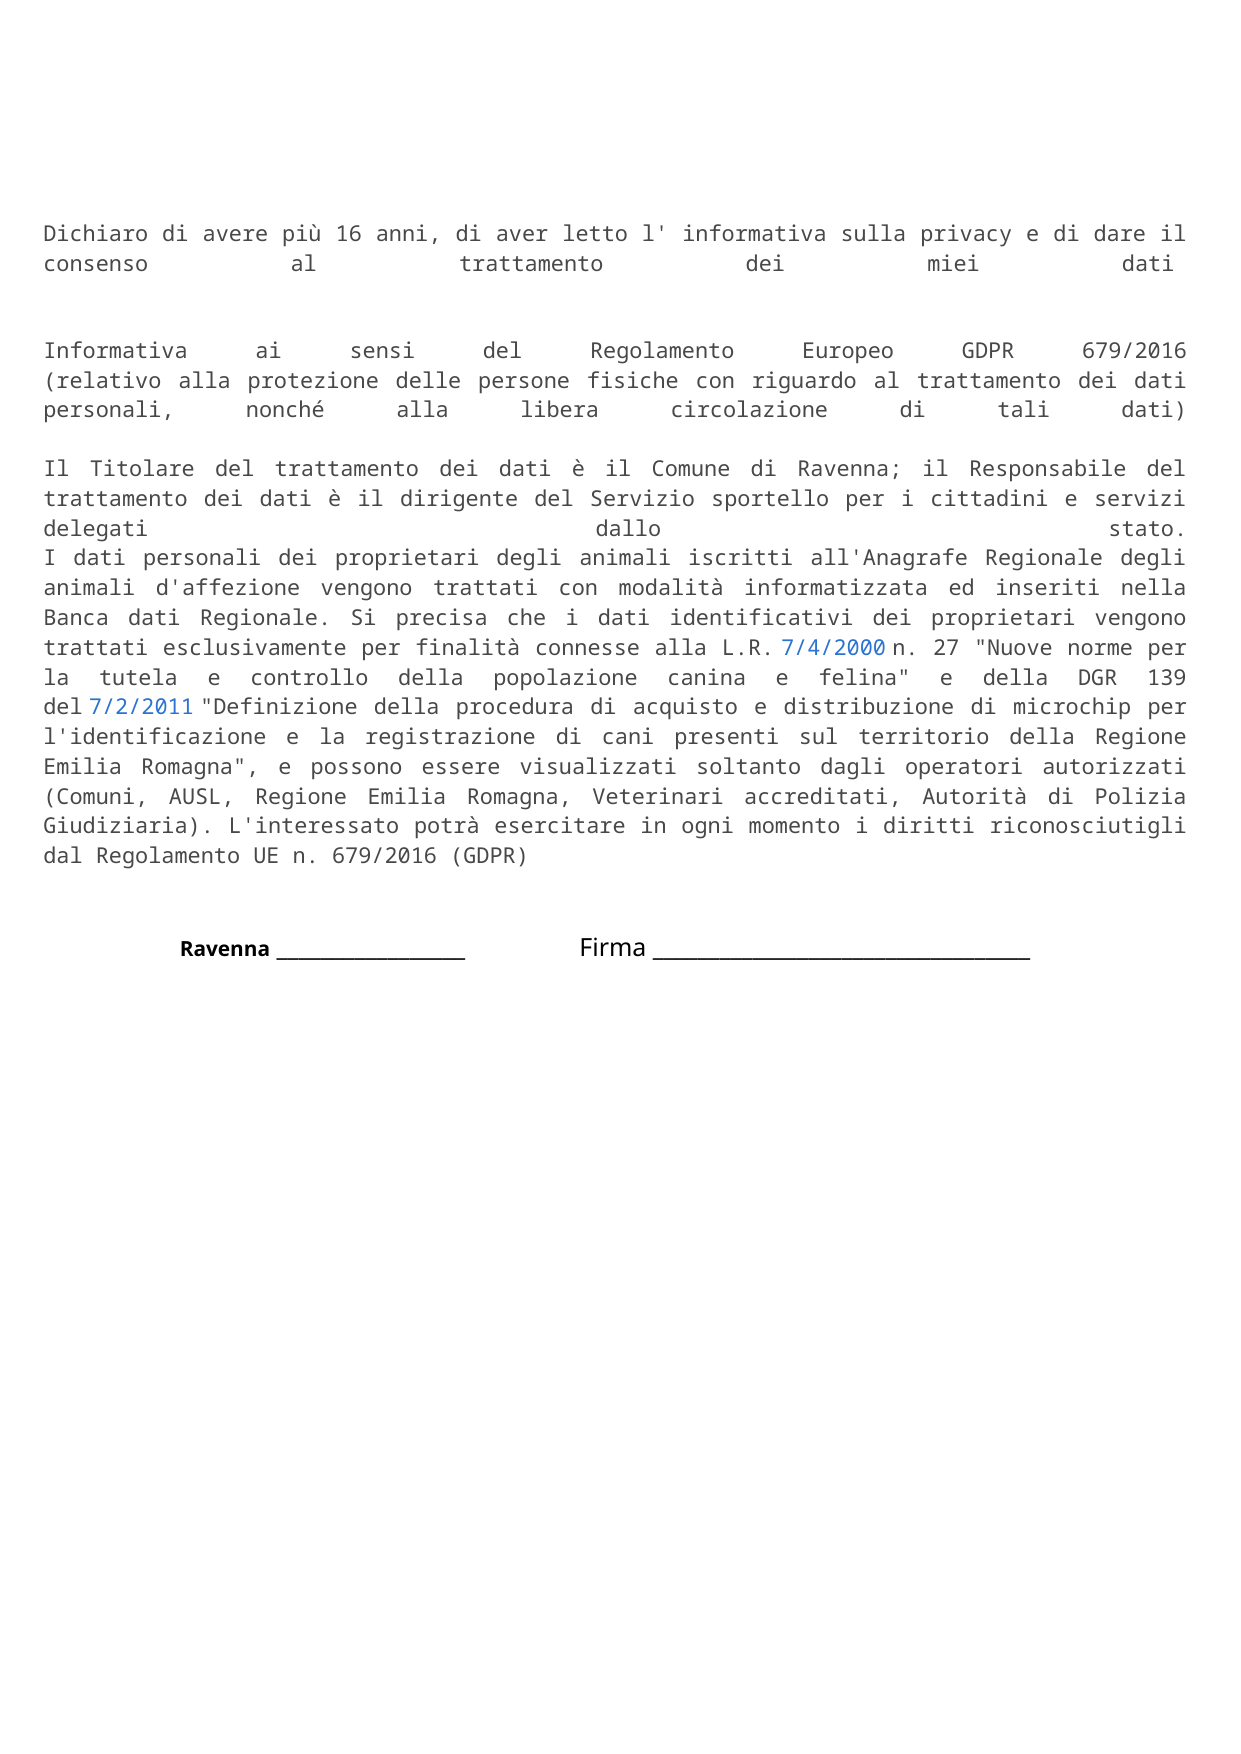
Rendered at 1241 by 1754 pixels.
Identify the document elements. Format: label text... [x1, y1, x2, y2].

text Ravenna _________________ Firma __________________________________ [81, 929, 1122, 963]
text Dichiaro di avere più 16 anni, di aver letto l' informativa sulla privacy e di dare il consenso al trattamento dei miei dati Informativa ai sensi del Regolamento Europeo GDPR 679/2016 (relativo alla protezione delle persone fisiche con riguardo al trattamento dei dati personali, nonché alla libera circolazione di tali dati) Il Titolare del trattamento dei dati è il Comune di Ravenna; il Responsabile del trattamento dei dati è il dirigente del Servizio sportello per i cittadini e servizi delegati dallo stato. I dati personali dei proprietari degli animali iscritti all'Anagrafe Regionale degli animali d'affezione vengono trattati con modalità informatizzata ed inseriti nella Banca dati Regionale. Si precisa che i dati identificativi dei proprietari vengono trattati esclusivamente per finalità connesse alla L.R. 7/4/2000 n. 27 "Nuove norme per la tutela e controllo della popolazione canina e felina" e della DGR 139 del 7/2/2011 "Definizione della procedura di acquisto e distribuzione di microchip per l'identificazione e la registrazione di cani presenti sul territorio della Regione Emilia Romagna", e possono essere visualizzati soltanto dagli operatori autorizzati (Comuni, AUSL, Regione Emilia Romagna, Veterinari accreditati, Autorità di Polizia Giudiziaria). L'interessato potrà esercitare in ogni momento i diritti riconosciutigli dal Regolamento UE n. 679/2016 (GDPR) [43, 218, 1187, 870]
